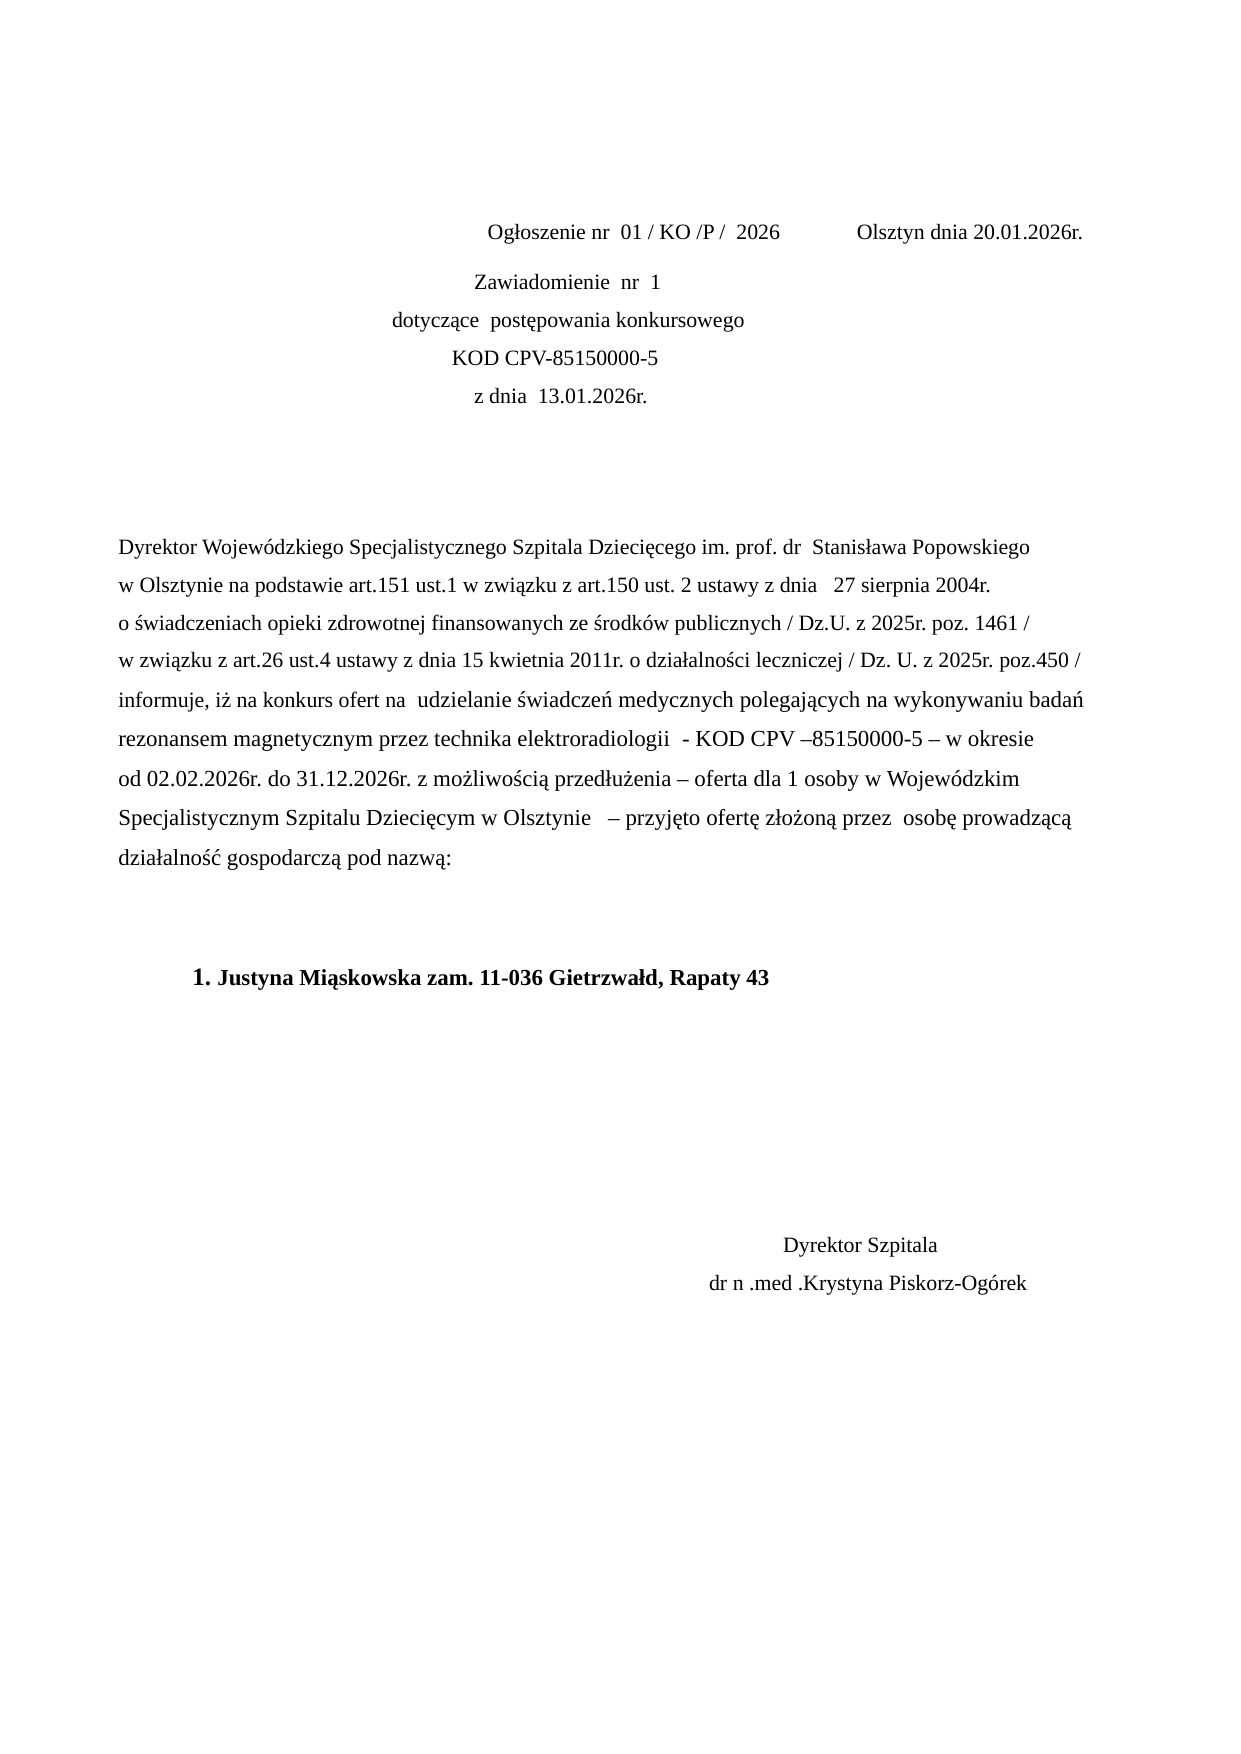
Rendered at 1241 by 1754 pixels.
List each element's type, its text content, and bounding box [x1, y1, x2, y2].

text Dyrektor Wojewódzkiego Specjalistycznego Szpitala Dziecięcego im. prof. dr Stanisława Popowskiego w Olsztynie na podstawie art.151 ust.1 w związku z art.150 ust. 2 ustawy z dnia 27 sierpnia 2004r. o świadczeniach opieki zdrowotnej finansowanych ze środków publicznych / Dz.U. z 2025r. poz. 1461 / w związku z art.26 ust.4 ustawy z dnia 15 kwietnia 2011r. o działalności leczniczej / Dz. U. z 2025r. poz.450 / informuje, iż na konkurs ofert na udzielanie świadczeń medycznych polegających na wykonywaniu badań rezonansem magnetycznym przez technika elektroradiologii - KOD CPV –85150000-5 – w okresie od 02.02.2026r. do 31.12.2026r. z możliwością przedłużenia – oferta dla 1 osoby w Wojewódzkim Specjalistycznym Szpitalu Dziecięcym w Olsztynie – przyjęto ofertę złożoną przez osobę prowadzącą działalność gospodarczą pod nazwą: [118, 534, 1122, 870]
text dotyczące postępowania konkursowego [118, 307, 1122, 332]
text Dyrektor Szpitala [118, 1232, 1122, 1257]
text z dnia 13.01.2026r. [118, 383, 1122, 408]
text Zawiadomienie nr 1 [118, 269, 1122, 294]
text KOD CPV-85150000-5 [118, 345, 1122, 370]
text Ogłoszenie nr 01 / KO /P / 2026 Olsztyn dnia 20.01.2026r. [118, 219, 1122, 244]
text dr n .med .Krystyna Piskorz-Ogórek [118, 1270, 1122, 1295]
text 1. Justyna Miąskowska zam. 11-036 Gietrzwałd, Rapaty 43 [192, 962, 1122, 991]
